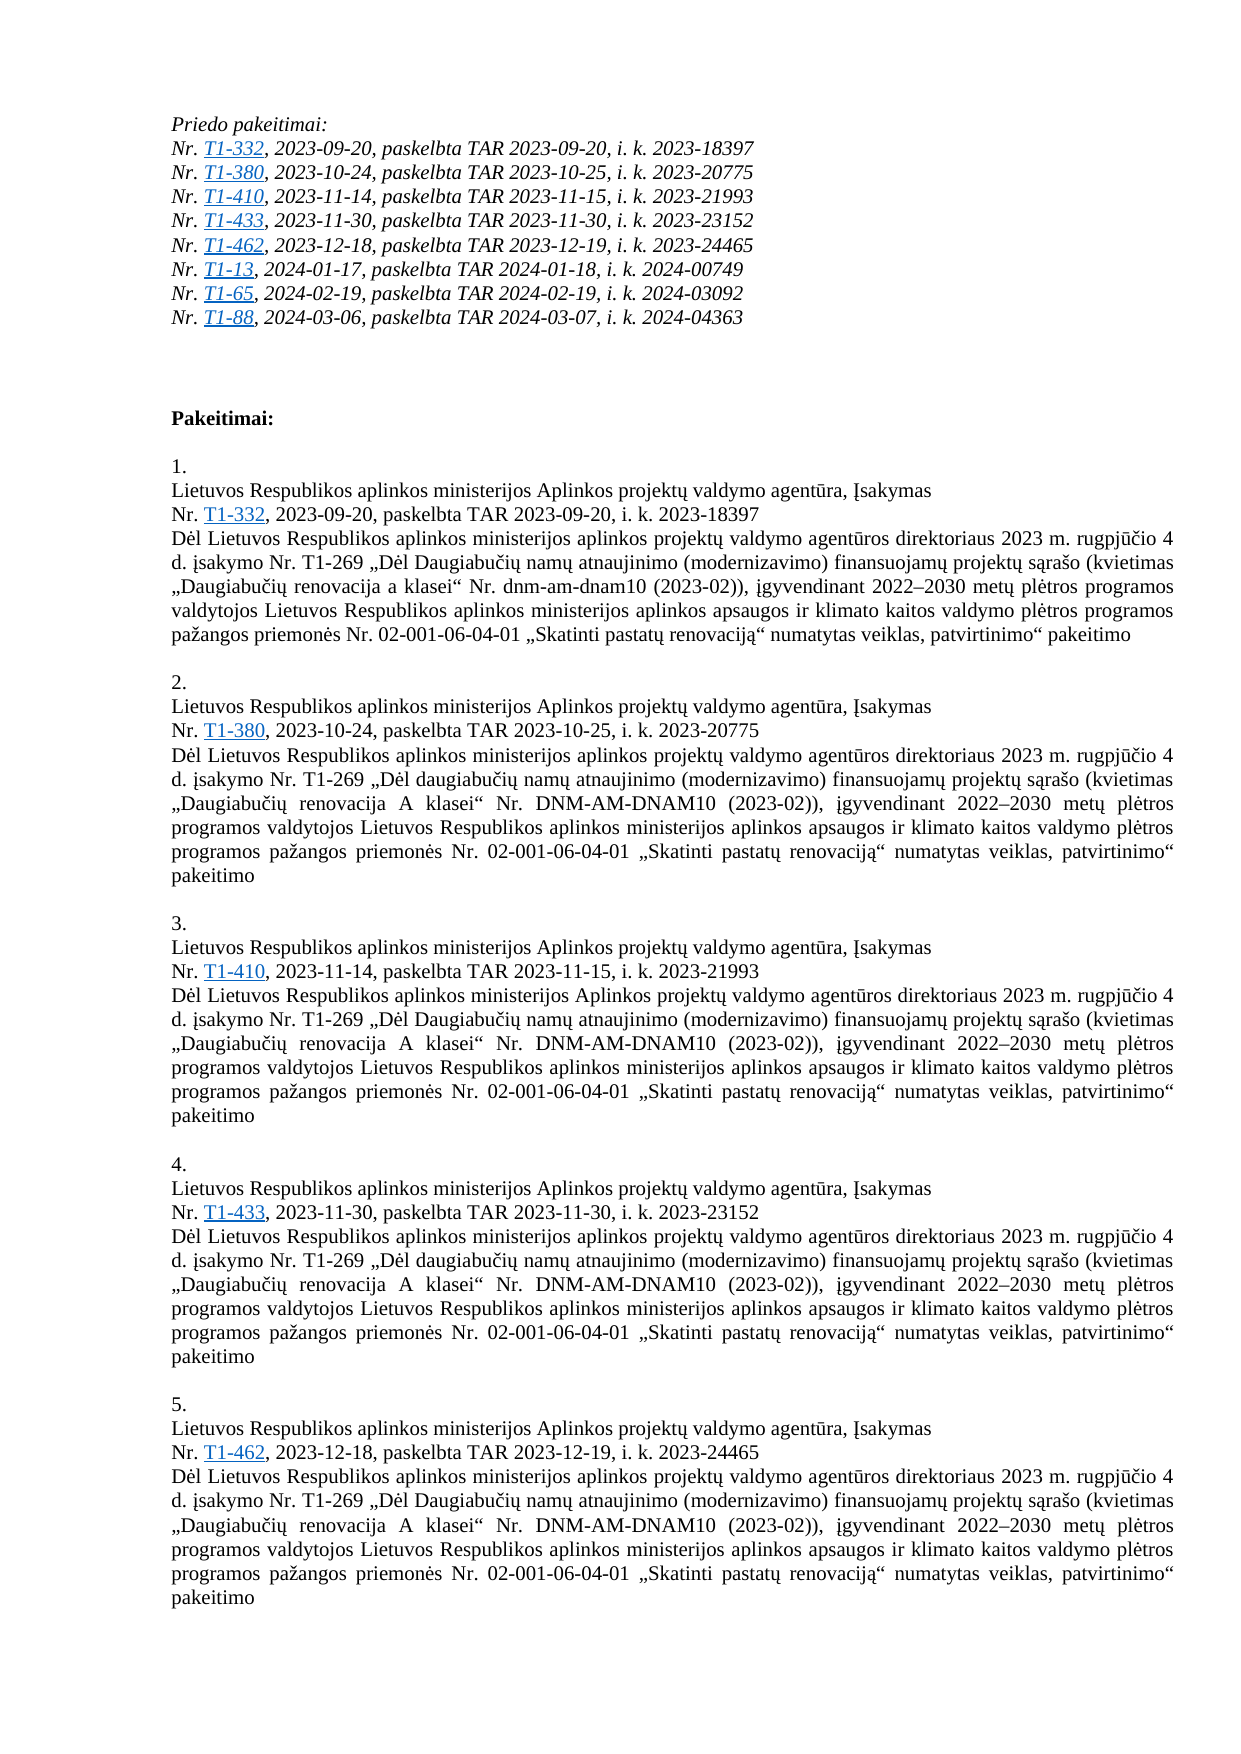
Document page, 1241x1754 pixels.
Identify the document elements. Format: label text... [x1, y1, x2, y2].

text Nr. T1-410, 2023-11-14, paskelbta TAR 2023-11-15, i. k. 2023-21993 [171, 184, 1175, 208]
text Dėl Lietuvos Respublikos aplinkos ministerijos Aplinkos projektų valdymo agentūros direktoriaus 2023 m. rugpjūčio 4 d. įsakymo Nr. T1-269 „Dėl Daugiabučių namų atnaujinimo (modernizavimo) finansuojamų projektų sąrašo (kvietimas „Daugiabučių renovacija A klasei“ Nr. DNM-AM-DNAM10 (2023-02)), įgyvendinant 2022–2030 metų plėtros programos valdytojos Lietuvos Respublikos aplinkos ministerijos aplinkos apsaugos ir klimato kaitos valdymo plėtros programos pažangos priemonės Nr. 02-001-06-04-01 „Skatinti pastatų renovaciją“ numatytas veiklas, patvirtinimo“ pakeitimo [171, 983, 1175, 1127]
text Nr. T1-433, 2023-11-30, paskelbta TAR 2023-11-30, i. k. 2023-23152 [171, 208, 1175, 232]
text Lietuvos Respublikos aplinkos ministerijos Aplinkos projektų valdymo agentūra, Įsakymas [171, 935, 1175, 959]
text Nr. T1-380, 2023-10-24, paskelbta TAR 2023-10-25, i. k. 2023-20775 [171, 160, 1175, 184]
text 4. [171, 1152, 1175, 1176]
text Nr. T1-433, 2023-11-30, paskelbta TAR 2023-11-30, i. k. 2023-23152 [171, 1200, 1175, 1224]
text Dėl Lietuvos Respublikos aplinkos ministerijos aplinkos projektų valdymo agentūros direktoriaus 2023 m. rugpjūčio 4 d. įsakymo Nr. T1-269 „Dėl Daugiabučių namų atnaujinimo (modernizavimo) finansuojamų projektų sąrašo (kvietimas „Daugiabučių renovacija a klasei“ Nr. dnm-am-dnam10 (2023-02)), įgyvendinant 2022–2030 metų plėtros programos valdytojos Lietuvos Respublikos aplinkos ministerijos aplinkos apsaugos ir klimato kaitos valdymo plėtros programos pažangos priemonės Nr. 02-001-06-04-01 „Skatinti pastatų renovaciją“ numatytas veiklas, patvirtinimo“ pakeitimo [171, 526, 1175, 646]
text Nr. T1-462, 2023-12-18, paskelbta TAR 2023-12-19, i. k. 2023-24465 [171, 1440, 1175, 1464]
text Dėl Lietuvos Respublikos aplinkos ministerijos aplinkos projektų valdymo agentūros direktoriaus 2023 m. rugpjūčio 4 d. įsakymo Nr. T1-269 „Dėl Daugiabučių namų atnaujinimo (modernizavimo) finansuojamų projektų sąrašo (kvietimas „Daugiabučių renovacija A klasei“ Nr. DNM-AM-DNAM10 (2023-02)), įgyvendinant 2022–2030 metų plėtros programos valdytojos Lietuvos Respublikos aplinkos ministerijos aplinkos apsaugos ir klimato kaitos valdymo plėtros programos pažangos priemonės Nr. 02-001-06-04-01 „Skatinti pastatų renovaciją“ numatytas veiklas, patvirtinimo“ pakeitimo [171, 1464, 1175, 1609]
text 5. [171, 1392, 1175, 1416]
text Nr. T1-332, 2023-09-20, paskelbta TAR 2023-09-20, i. k. 2023-18397 [171, 136, 1175, 160]
text Pakeitimai: [171, 406, 1175, 430]
text Nr. T1-380, 2023-10-24, paskelbta TAR 2023-10-25, i. k. 2023-20775 [171, 718, 1175, 742]
text Nr. T1-13, 2024-01-17, paskelbta TAR 2024-01-18, i. k. 2024-00749 [171, 257, 1175, 281]
text Dėl Lietuvos Respublikos aplinkos ministerijos aplinkos projektų valdymo agentūros direktoriaus 2023 m. rugpjūčio 4 d. įsakymo Nr. T1-269 „Dėl daugiabučių namų atnaujinimo (modernizavimo) finansuojamų projektų sąrašo (kvietimas „Daugiabučių renovacija A klasei“ Nr. DNM-AM-DNAM10 (2023-02)), įgyvendinant 2022–2030 metų plėtros programos valdytojos Lietuvos Respublikos aplinkos ministerijos aplinkos apsaugos ir klimato kaitos valdymo plėtros programos pažangos priemonės Nr. 02-001-06-04-01 „Skatinti pastatų renovaciją“ numatytas veiklas, patvirtinimo“ pakeitimo [171, 742, 1175, 887]
text 1. [171, 454, 1175, 478]
text Lietuvos Respublikos aplinkos ministerijos Aplinkos projektų valdymo agentūra, Įsakymas [171, 1176, 1175, 1200]
text Nr. T1-65, 2024-02-19, paskelbta TAR 2024-02-19, i. k. 2024-03092 [171, 281, 1175, 305]
text Nr. T1-462, 2023-12-18, paskelbta TAR 2023-12-19, i. k. 2023-24465 [171, 232, 1175, 257]
text Dėl Lietuvos Respublikos aplinkos ministerijos aplinkos projektų valdymo agentūros direktoriaus 2023 m. rugpjūčio 4 d. įsakymo Nr. T1-269 „Dėl daugiabučių namų atnaujinimo (modernizavimo) finansuojamų projektų sąrašo (kvietimas „Daugiabučių renovacija A klasei“ Nr. DNM-AM-DNAM10 (2023-02)), įgyvendinant 2022–2030 metų plėtros programos valdytojos Lietuvos Respublikos aplinkos ministerijos aplinkos apsaugos ir klimato kaitos valdymo plėtros programos pažangos priemonės Nr. 02-001-06-04-01 „Skatinti pastatų renovaciją“ numatytas veiklas, patvirtinimo“ pakeitimo [171, 1224, 1175, 1368]
text 3. [171, 911, 1175, 935]
text 2. [171, 670, 1175, 694]
text Lietuvos Respublikos aplinkos ministerijos Aplinkos projektų valdymo agentūra, Įsakymas [171, 1416, 1175, 1440]
text Nr. T1-332, 2023-09-20, paskelbta TAR 2023-09-20, i. k. 2023-18397 [171, 502, 1175, 526]
text Nr. T1-410, 2023-11-14, paskelbta TAR 2023-11-15, i. k. 2023-21993 [171, 959, 1175, 983]
text Priedo pakeitimai: [171, 112, 1175, 136]
text Lietuvos Respublikos aplinkos ministerijos Aplinkos projektų valdymo agentūra, Įsakymas [171, 478, 1175, 502]
text Nr. T1-88, 2024-03-06, paskelbta TAR 2024-03-07, i. k. 2024-04363 [171, 305, 1175, 329]
text Lietuvos Respublikos aplinkos ministerijos Aplinkos projektų valdymo agentūra, Įsakymas [171, 694, 1175, 718]
